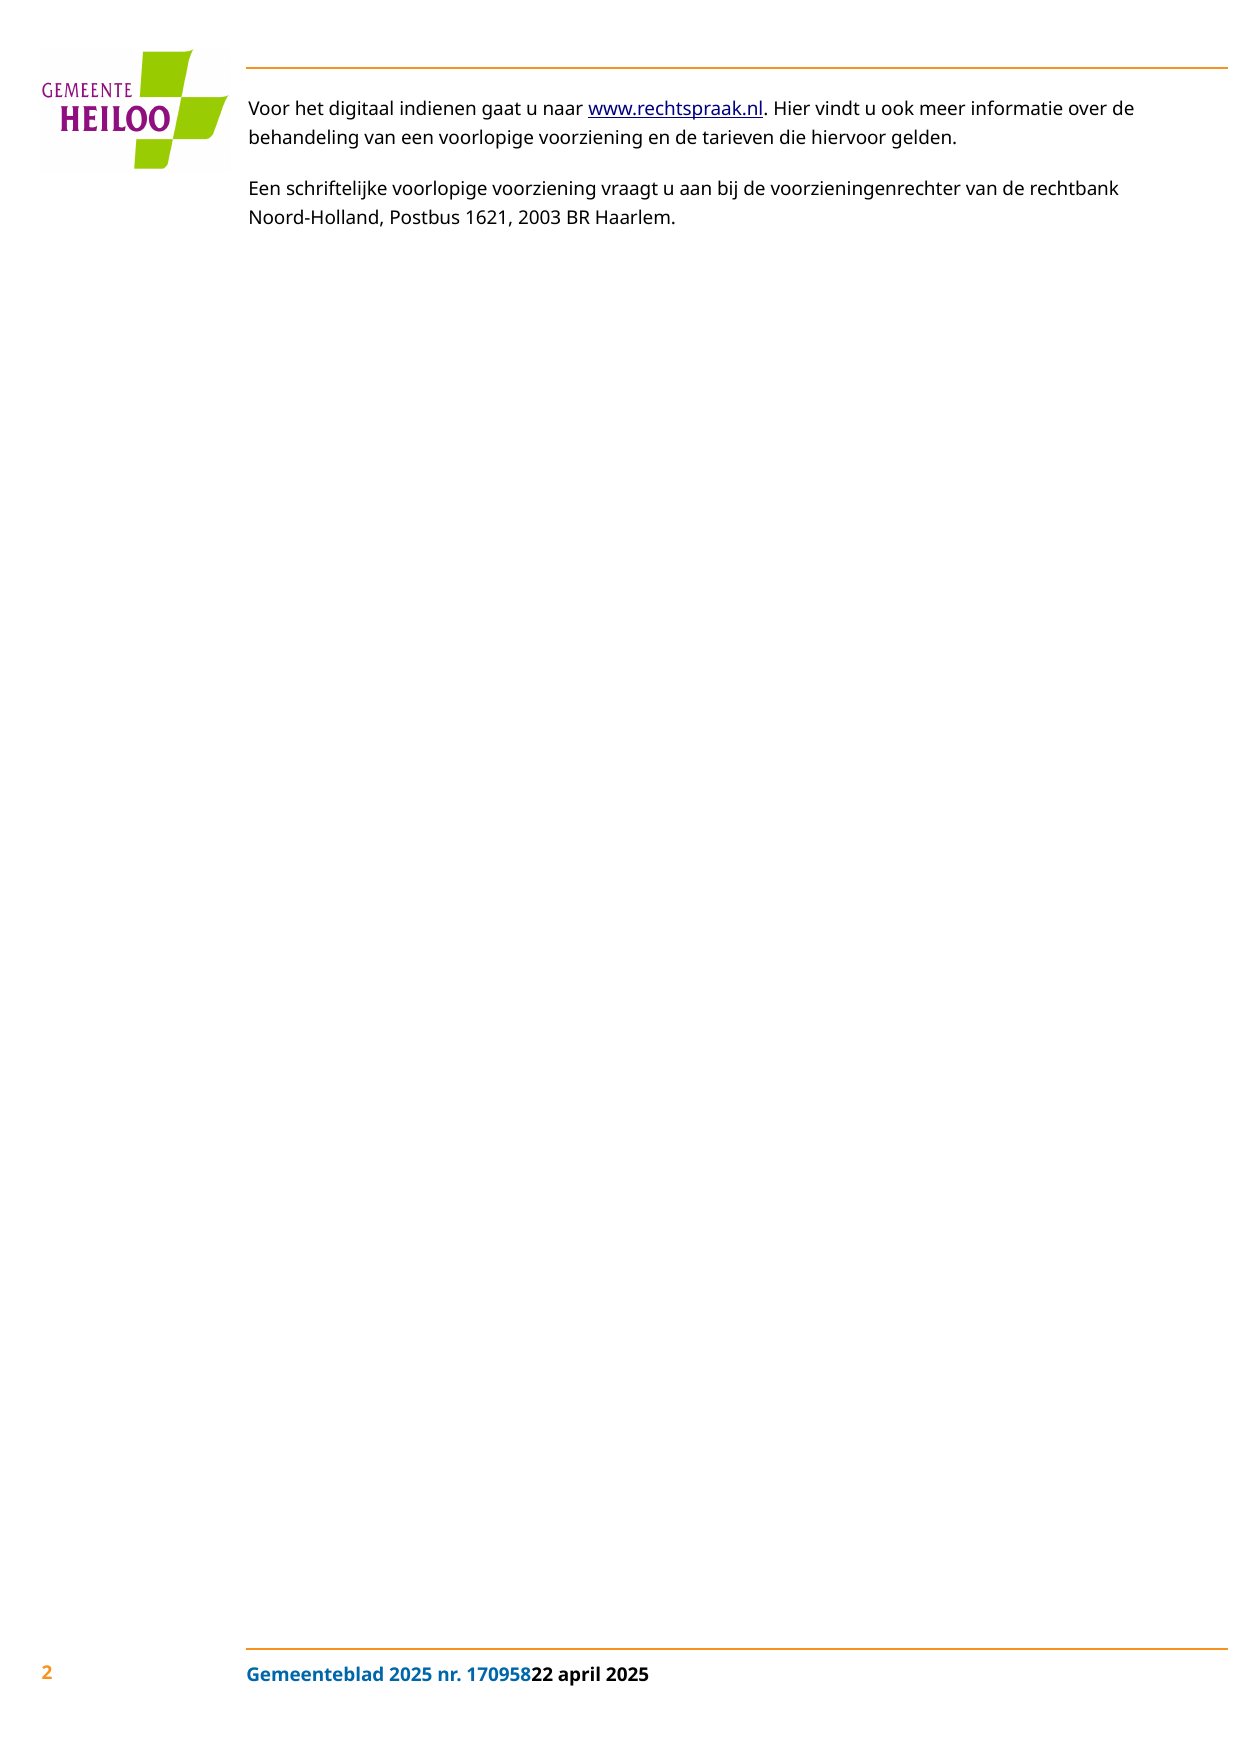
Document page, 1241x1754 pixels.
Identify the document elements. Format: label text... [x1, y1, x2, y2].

text Een schriftelijke voorlopige voorziening vraagt u aan bij de voorzieningenrechter van de rechtbank Noord-Holland, Postbus 1621, 2003 BR Haarlem. [248, 175, 1152, 230]
text Voor het digitaal indienen gaat u naar www.rechtspraak.nl. Hier vindt u ook meer informatie over de behandeling van een voorlopige voorziening en de tarieven die hiervoor gelden. [248, 95, 1152, 150]
picture [41, 47, 231, 172]
